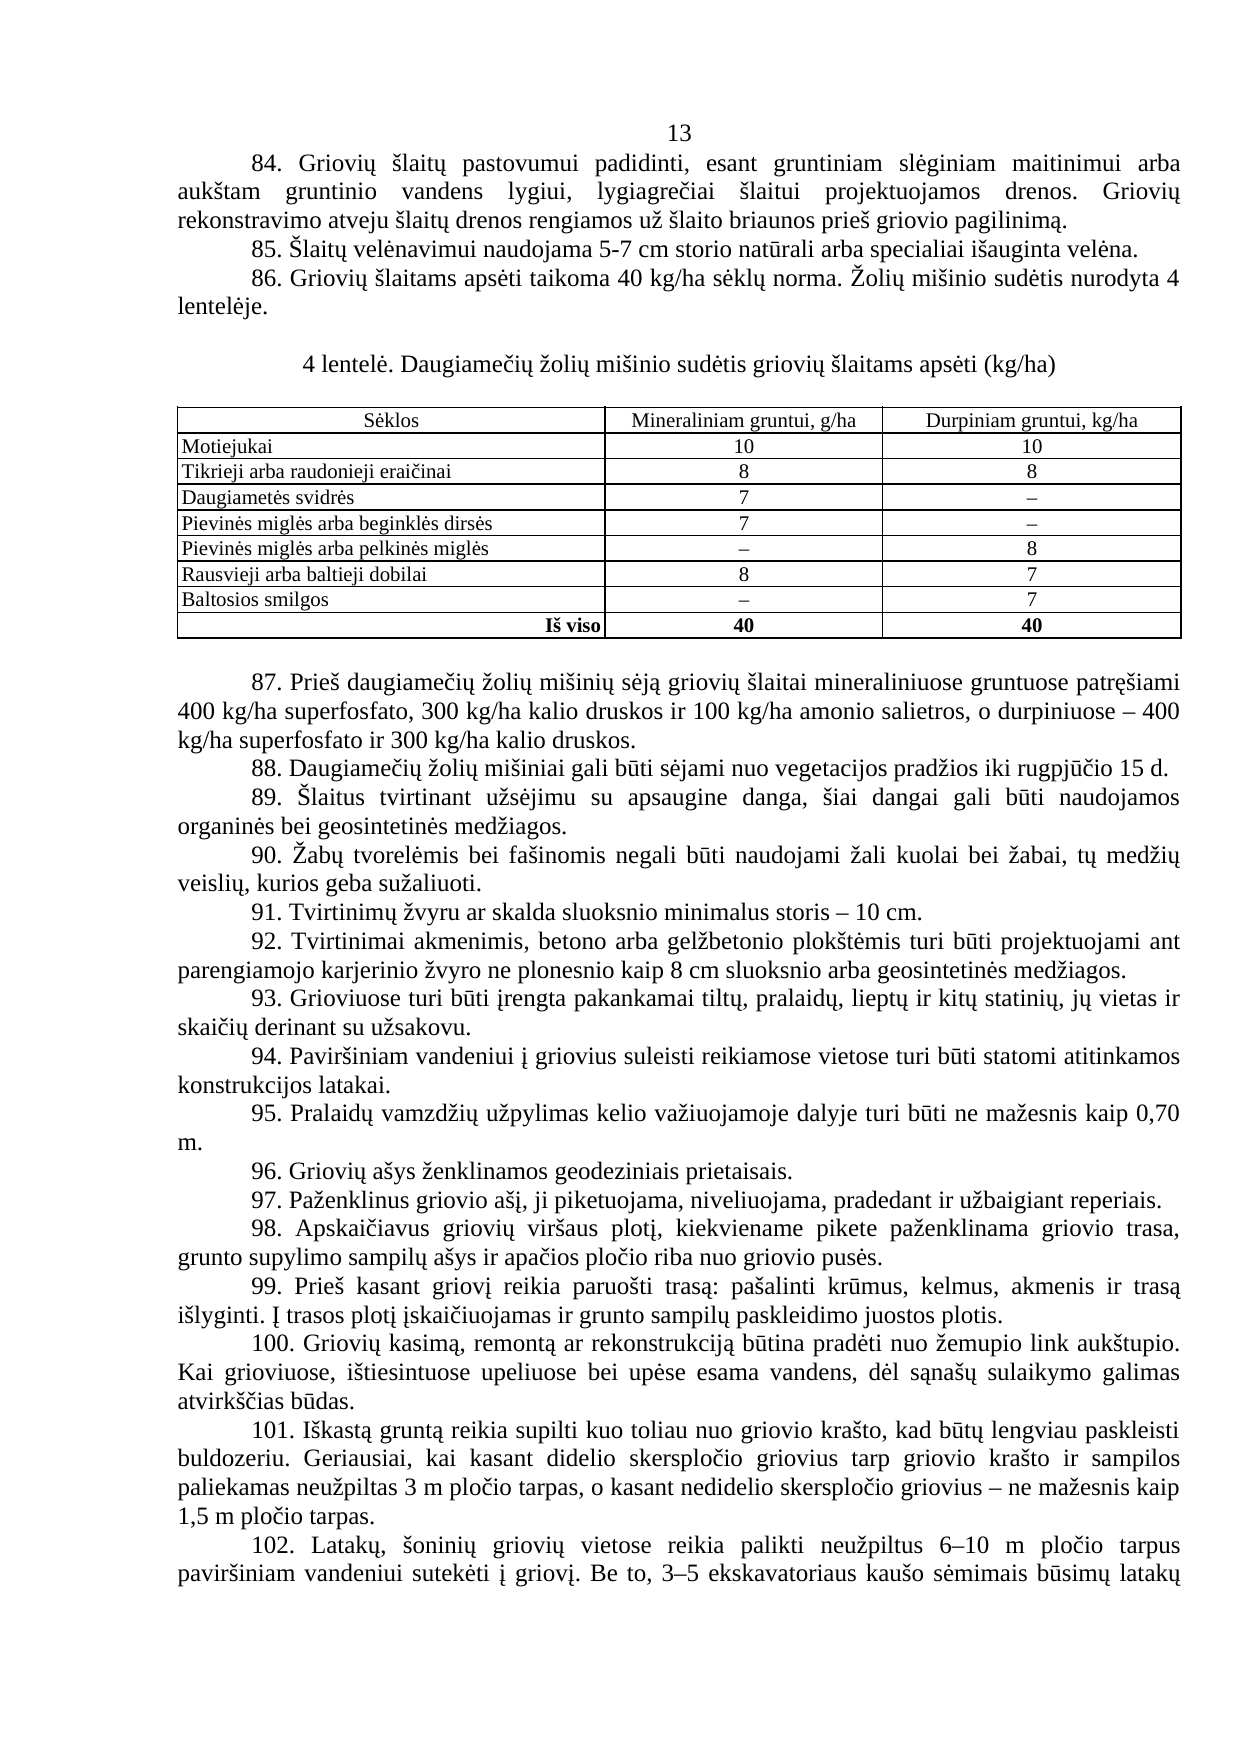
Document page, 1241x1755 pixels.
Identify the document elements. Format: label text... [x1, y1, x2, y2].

table_cell 8 [883, 459, 887, 483]
table_cell 40 [878, 613, 882, 637]
text 92. Tvirtinimai akmenimis, betono arba gelžbetonio plokštėmis turi būti projektuojami ant parengiamojo karjerinio žvyro ne plonesnio kaip 8 cm sluoksnio arba geosintetinės medžiagos. [177, 926, 1181, 983]
table_cell – [883, 511, 887, 534]
text 102. Latakų, šoninių griovių vietose reikia palikti neužpiltus 6–10 m pločio tarpus paviršiniam vandeniui sutekėti į griovį. Be to, 3–5 ekskavatoriaus kaušo sėmimais būsimų latakų [177, 1530, 1181, 1587]
text 93. Grioviuose turi būti įrengta pakankamai tiltų, pralaidų, lieptų ir kitų statinių, jų vietas ir skaičių derinant su užsakovu. [177, 983, 1181, 1041]
table_cell 7 [883, 562, 887, 586]
table_cell 7 [878, 485, 882, 509]
table_cell – [878, 536, 882, 560]
text 87. Prieš daugiamečių žolių mišinių sėją griovių šlaitai mineraliniuose gruntuose patręšiami 400 kg/ha superfosfato, 300 kg/ha kalio druskos ir 100 kg/ha amonio salietros, o durpiniuose – 400 kg/ha superfosfato ir 300 kg/ha kalio druskos. [177, 667, 1181, 753]
text 98. Apskaičiavus griovių viršaus plotį, kiekviename pikete paženklinama griovio trasa, grunto supylimo sampilų ašys ir apačios pločio riba nuo griovio pusės. [177, 1213, 1181, 1271]
table_cell 10 [883, 434, 887, 458]
text 4 lentelė. Daugiamečių žolių mišinio sudėtis griovių šlaitams apsėti (kg/ha) [177, 349, 1181, 378]
text 89. Šlaitus tvirtinant užsėjimu su apsaugine danga, šiai dangai gali būti naudojamos organinės bei geosintetinės medžiagos. [177, 782, 1181, 840]
text 96. Griovių ašys ženklinamos geodeziniais prietaisais. [177, 1156, 1181, 1185]
table_cell – [883, 485, 887, 509]
text 85. Šlaitų velėnavimui naudojama 5-7 cm storio natūrali arba specialiai išauginta velėna. [177, 234, 1181, 263]
text 100. Griovių kasimą, remontą ar rekonstrukciją būtina pradėti nuo žemupio link aukštupio. Kai grioviuose, ištiesintuose upeliuose bei upėse esama vandens, dėl sąnašų sulaikymo galimas atvirkščias būdas. [177, 1328, 1181, 1415]
table_cell 8 [878, 562, 882, 586]
table_cell 8 [878, 459, 882, 483]
table_cell 7 [883, 587, 887, 611]
table_cell 7 [878, 511, 882, 534]
text 99. Prieš kasant griovį reikia paruošti trasą: pašalinti krūmus, kelmus, akmenis ir trasą išlyginti. Į trasos plotį įskaičiuojamas ir grunto sampilų paskleidimo juostos plotis. [177, 1271, 1181, 1328]
text 84. Griovių šlaitų pastovumui padidinti, esant gruntiniam slėginiam maitinimui arba aukštam gruntinio vandens lygiui, lygiagrečiai šlaitui projektuojamos drenos. Griovių rekonstravimo atveju šlaitų drenos rengiamos už šlaito briaunos prieš griovio pagilinimą. [177, 148, 1181, 234]
text 86. Griovių šlaitams apsėti taikoma 40 kg/ha sėklų norma. Žolių mišinio sudėtis nurodyta 4 lentelėje. [177, 263, 1181, 320]
table_cell – [878, 587, 882, 611]
text 101. Iškastą gruntą reikia supilti kuo toliau nuo griovio krašto, kad būtų lengviau paskleisti buldozeriu. Geriausiai, kai kasant didelio skerspločio griovius tarp griovio krašto ir sampilos paliekamas neužpiltas 3 m pločio tarpas, o kasant nedidelio skerspločio griovius – ne mažesnis kaip 1,5 m pločio tarpas. [177, 1415, 1181, 1530]
text 91. Tvirtinimų žvyru ar skalda sluoksnio minimalus storis – 10 cm. [177, 897, 1181, 926]
table_cell 10 [878, 434, 882, 458]
table_cell 8 [883, 536, 887, 560]
text 90. Žabų tvorelėmis bei fašinomis negali būti naudojami žali kuolai bei žabai, tų medžių veislių, kurios geba sužaliuoti. [177, 840, 1181, 897]
text 94. Paviršiniam vandeniui į griovius suleisti reikiamose vietose turi būti statomi atitinkamos konstrukcijos latakai. [177, 1041, 1181, 1098]
text 95. Pralaidų vamzdžių užpylimas kelio važiuojamoje dalyje turi būti ne mažesnis kaip 0,70 m. [177, 1098, 1181, 1156]
table_cell 40 [883, 613, 887, 637]
text 88. Daugiamečių žolių mišiniai gali būti sėjami nuo vegetacijos pradžios iki rugpjūčio 15 d. [177, 753, 1181, 782]
text 97. Paženklinus griovio ašį, ji piketuojama, niveliuojama, pradedant ir užbaigiant reperiais. [177, 1185, 1181, 1213]
